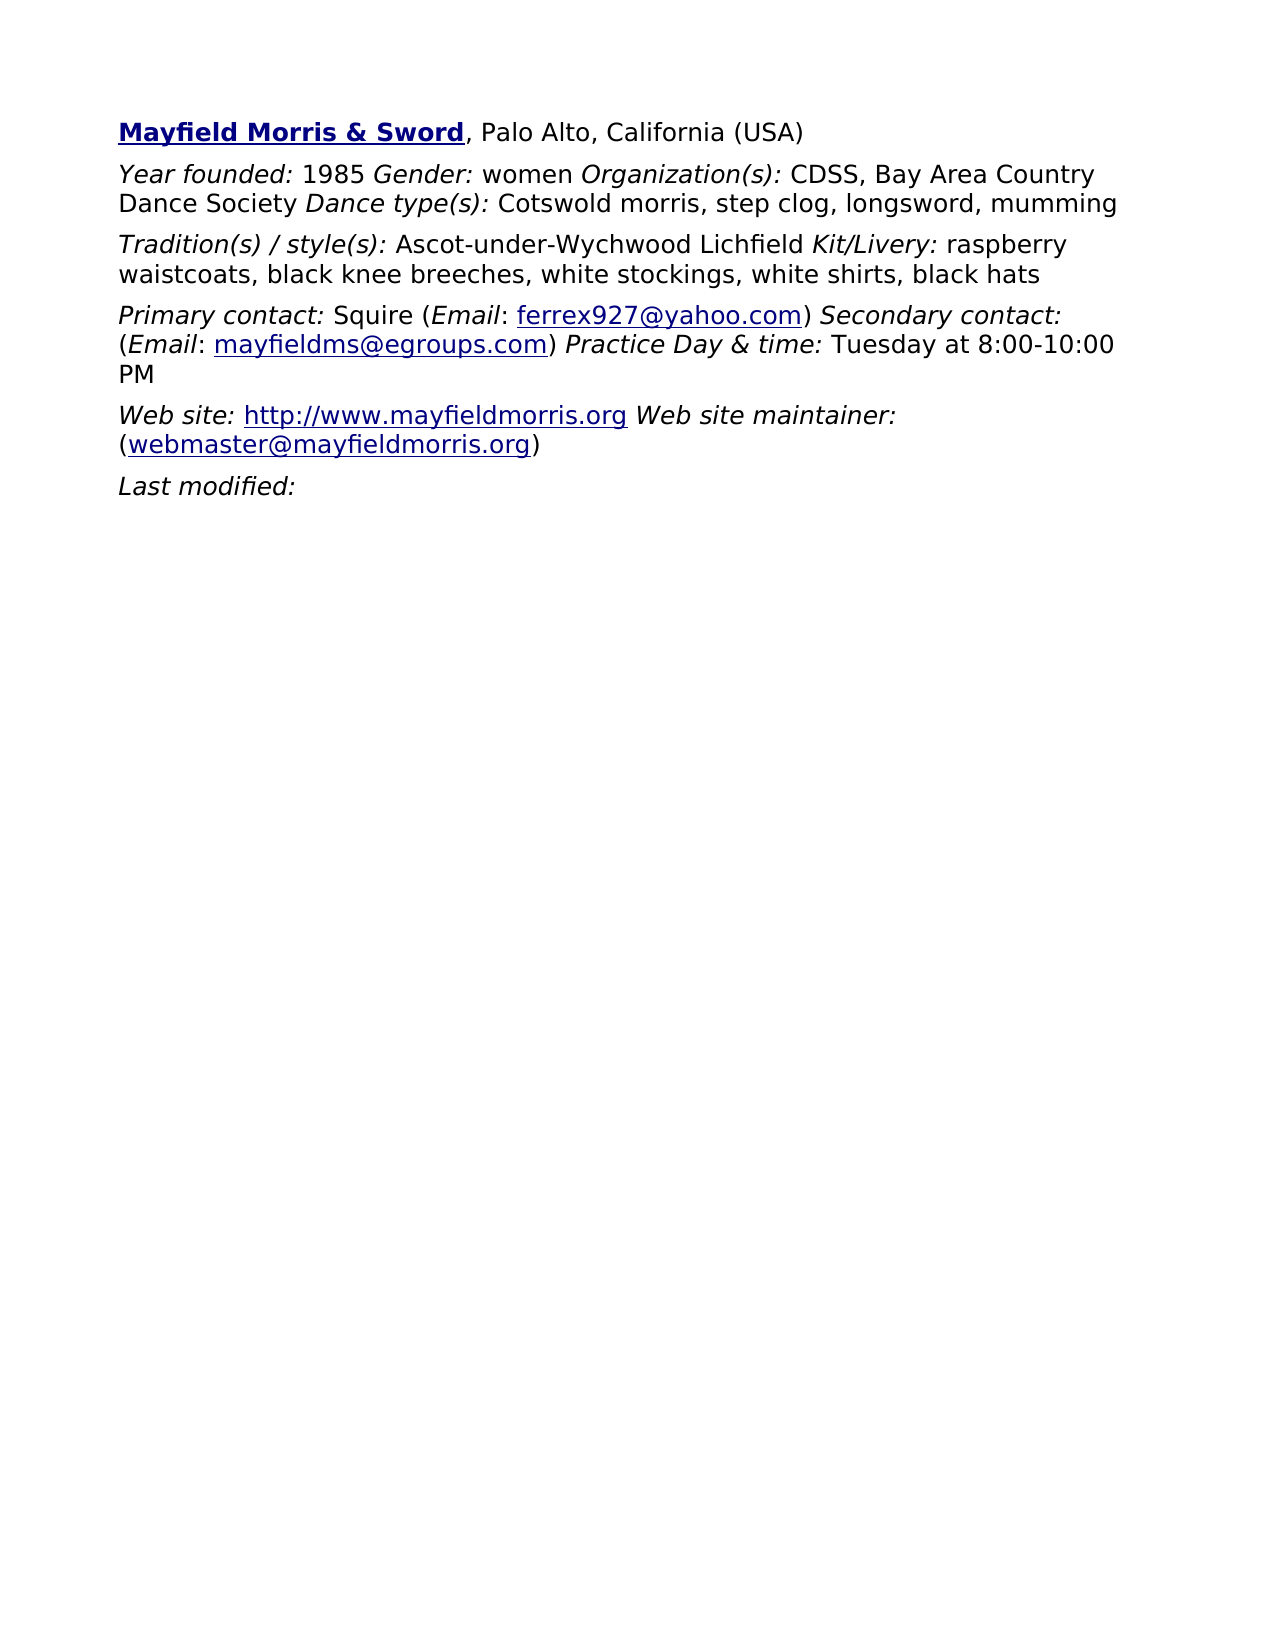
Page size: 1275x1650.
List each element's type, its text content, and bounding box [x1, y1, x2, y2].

text Tradition(s) / style(s): Ascot-under-Wychwood Lichfield Kit/Livery: raspberry waistcoats, black knee breeches, white stockings, white shirts, black hats [118, 231, 1157, 289]
text Last modified: [118, 472, 1157, 501]
text Mayfield Morris & Sword, Palo Alto, California (USA) [118, 118, 1157, 147]
text Web site: http://www.mayfieldmorris.org Web site maintainer: (webmaster@mayfieldmorris.org) [118, 401, 1157, 460]
text Primary contact: Squire (Email: ferrex927@yahoo.com) Secondary contact: (Email: mayfieldms@egroups.com) Practice Day & time: Tuesday at 8:00-10:00 PM [118, 301, 1157, 389]
text Year founded: 1985 Gender: women Organization(s): CDSS, Bay Area Country Dance Society Dance type(s): Cotswold morris, step clog, longsword, mumming [118, 160, 1157, 218]
